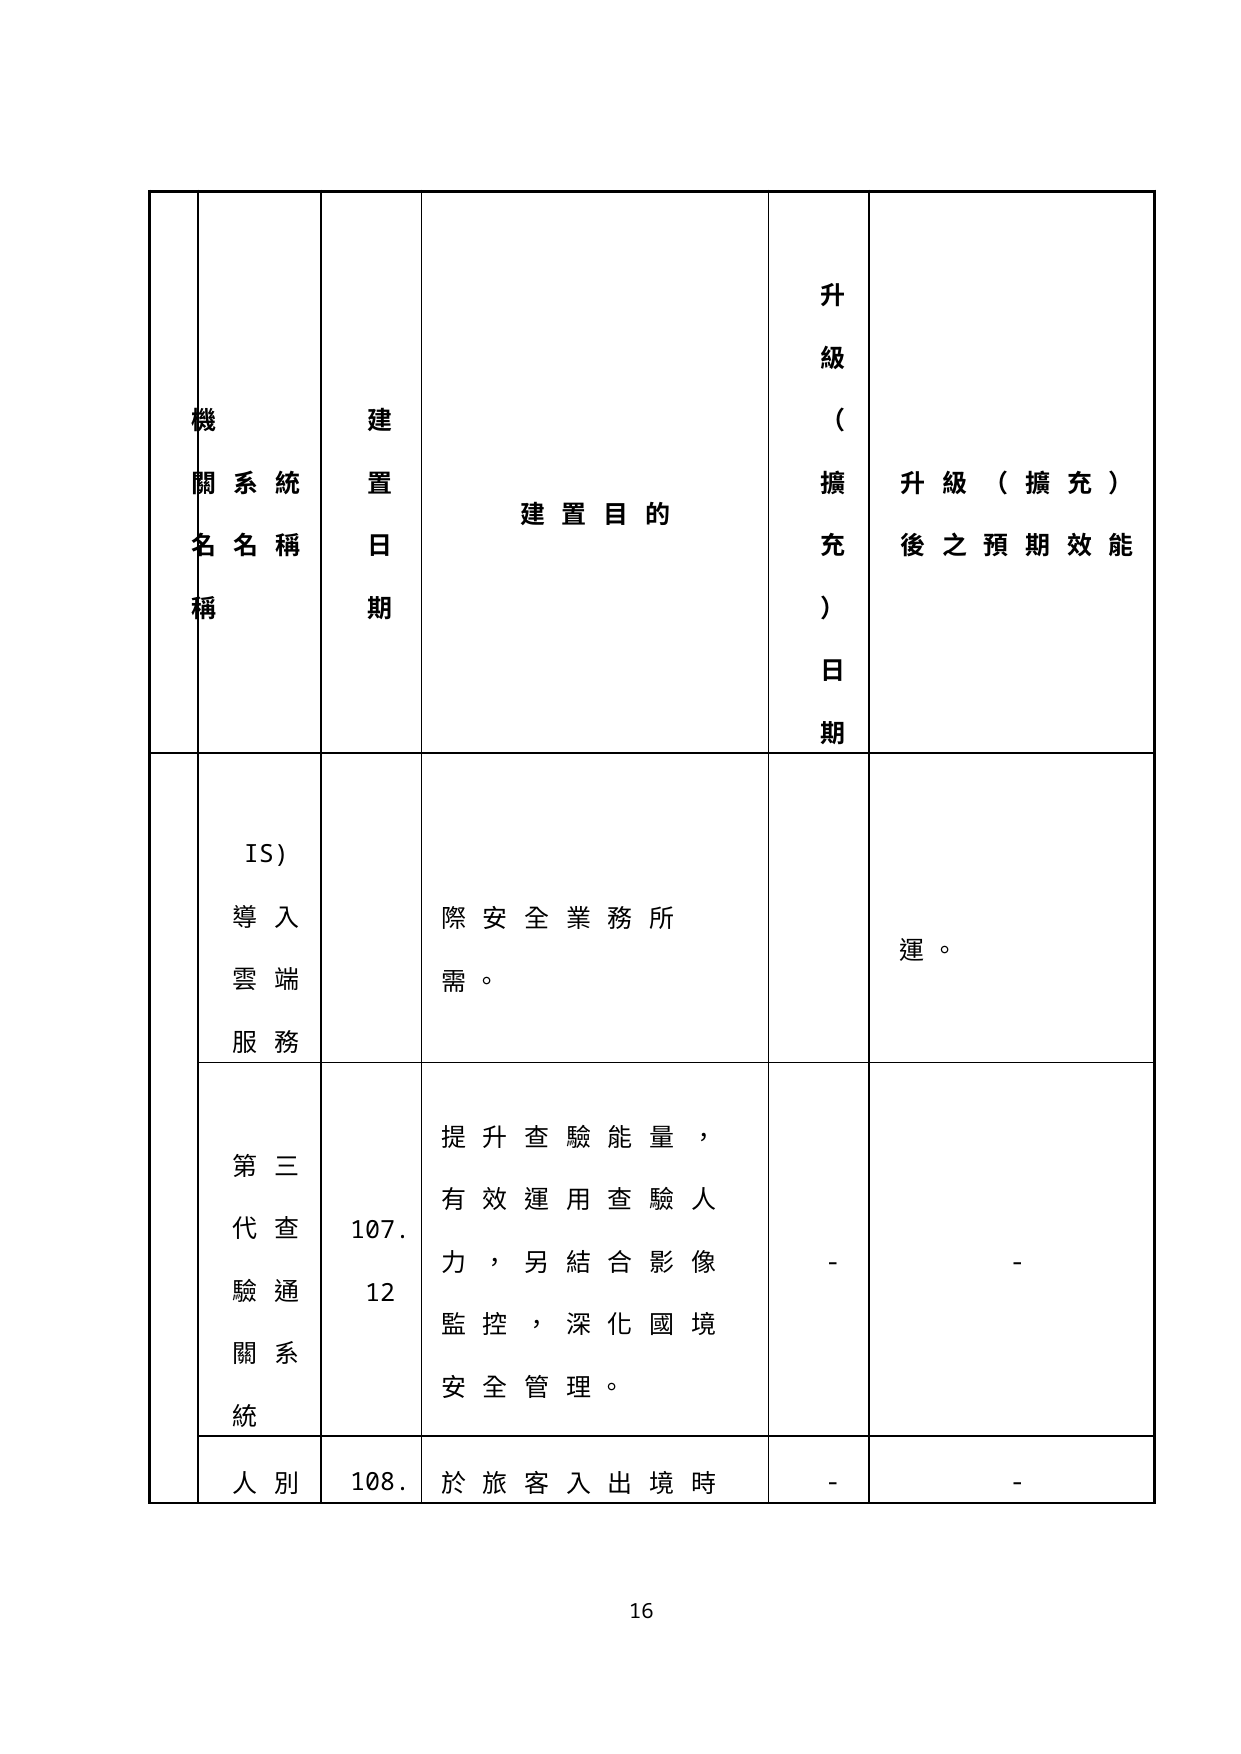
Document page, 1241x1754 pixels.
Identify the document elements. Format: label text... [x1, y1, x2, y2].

table_cell - [769, 1063, 868, 1435]
table_cell [322, 754, 421, 1061]
table_cell 移民署 [151, 754, 197, 1502]
table_cell - [870, 1063, 1153, 1435]
table_cell 運。 [870, 754, 1153, 1061]
table_cell 人別 [199, 1437, 320, 1502]
table_cell - [769, 1437, 868, 1502]
table_cell 107.12 [322, 1063, 421, 1435]
table_cell [769, 754, 868, 1061]
table_header 建置日期 [322, 193, 421, 752]
table_cell 際安全業務所需。 [422, 754, 768, 1061]
table_header 系統名稱 [199, 193, 320, 752]
table_header 升級（擴充）日期 [769, 193, 868, 752]
table_cell 108. [322, 1437, 421, 1502]
table_header 機關名稱 [151, 193, 197, 752]
table_header 升級（擴充）後之預期效能 [870, 193, 1153, 752]
table_cell IS)導入雲端服務 [199, 754, 320, 1061]
table_cell 提升查驗能量，有效運用查驗人力，另結合影像監控，深化國境安全管理。 [422, 1063, 768, 1435]
table_cell - [870, 1437, 1153, 1502]
table_header 建置目的 [422, 193, 768, 752]
table_cell 第三代查驗通關系統 [199, 1063, 320, 1435]
table_cell 於旅客入出境時 [422, 1437, 768, 1502]
